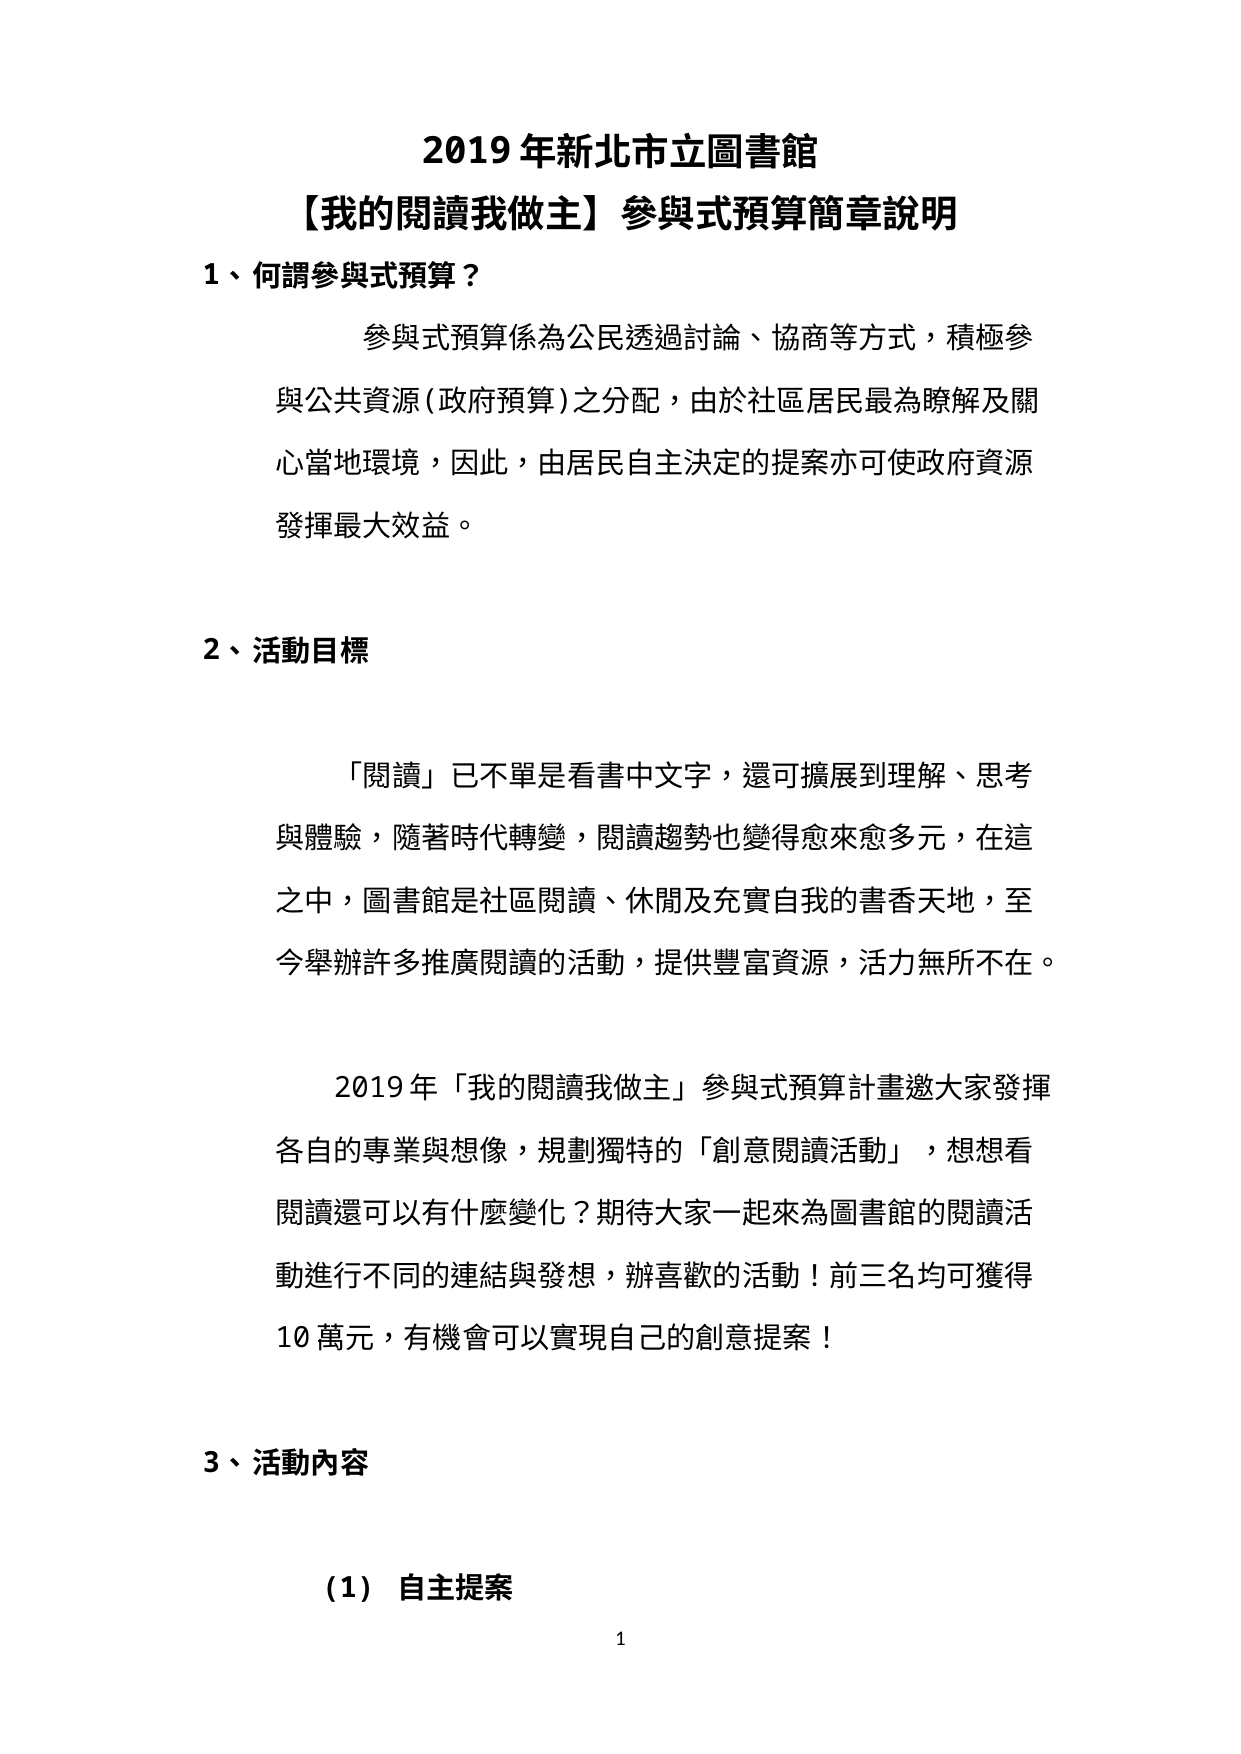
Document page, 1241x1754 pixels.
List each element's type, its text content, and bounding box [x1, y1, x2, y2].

list 自主提案 [322, 1544, 1053, 1607]
list 活動內容 [202, 1419, 1053, 1482]
text 【我的閱讀我做主】參與式預算簡章說明 [187, 169, 1053, 232]
list 活動目標 [202, 607, 1053, 669]
text 「閱讀」已不單是看書中文字，還可擴展到理解、思考與體驗，隨著時代轉變，閱讀趨勢也變得愈來愈多元，在這之中，圖書館是社區閱讀、休閒及充實自我的書香天地，至今舉辦許多推廣閱讀的活動，提供豐富資源，活力無所不在。 [275, 732, 1053, 982]
text 參與式預算係為公民透過討論、協商等方式，積極參與公共資源(政府預算)之分配，由於社區居民最為瞭解及關心當地環境，因此，由居民自主決定的提案亦可使政府資源發揮最大效益。 [187, 294, 1053, 544]
text 2019年「我的閱讀我做主」參與式預算計畫邀大家發揮各自的專業與想像，規劃獨特的「創意閱讀活動」，想想看閱讀還可以有什麼變化？期待大家一起來為圖書館的閱讀活動進行不同的連結與發想，辦喜歡的活動！前三名均可獲得10萬元，有機會可以實現自己的創意提案！ [275, 1044, 1053, 1357]
text 2019年新北市立圖書館 [187, 107, 1053, 169]
list 何謂參與式預算？ [202, 232, 1053, 294]
